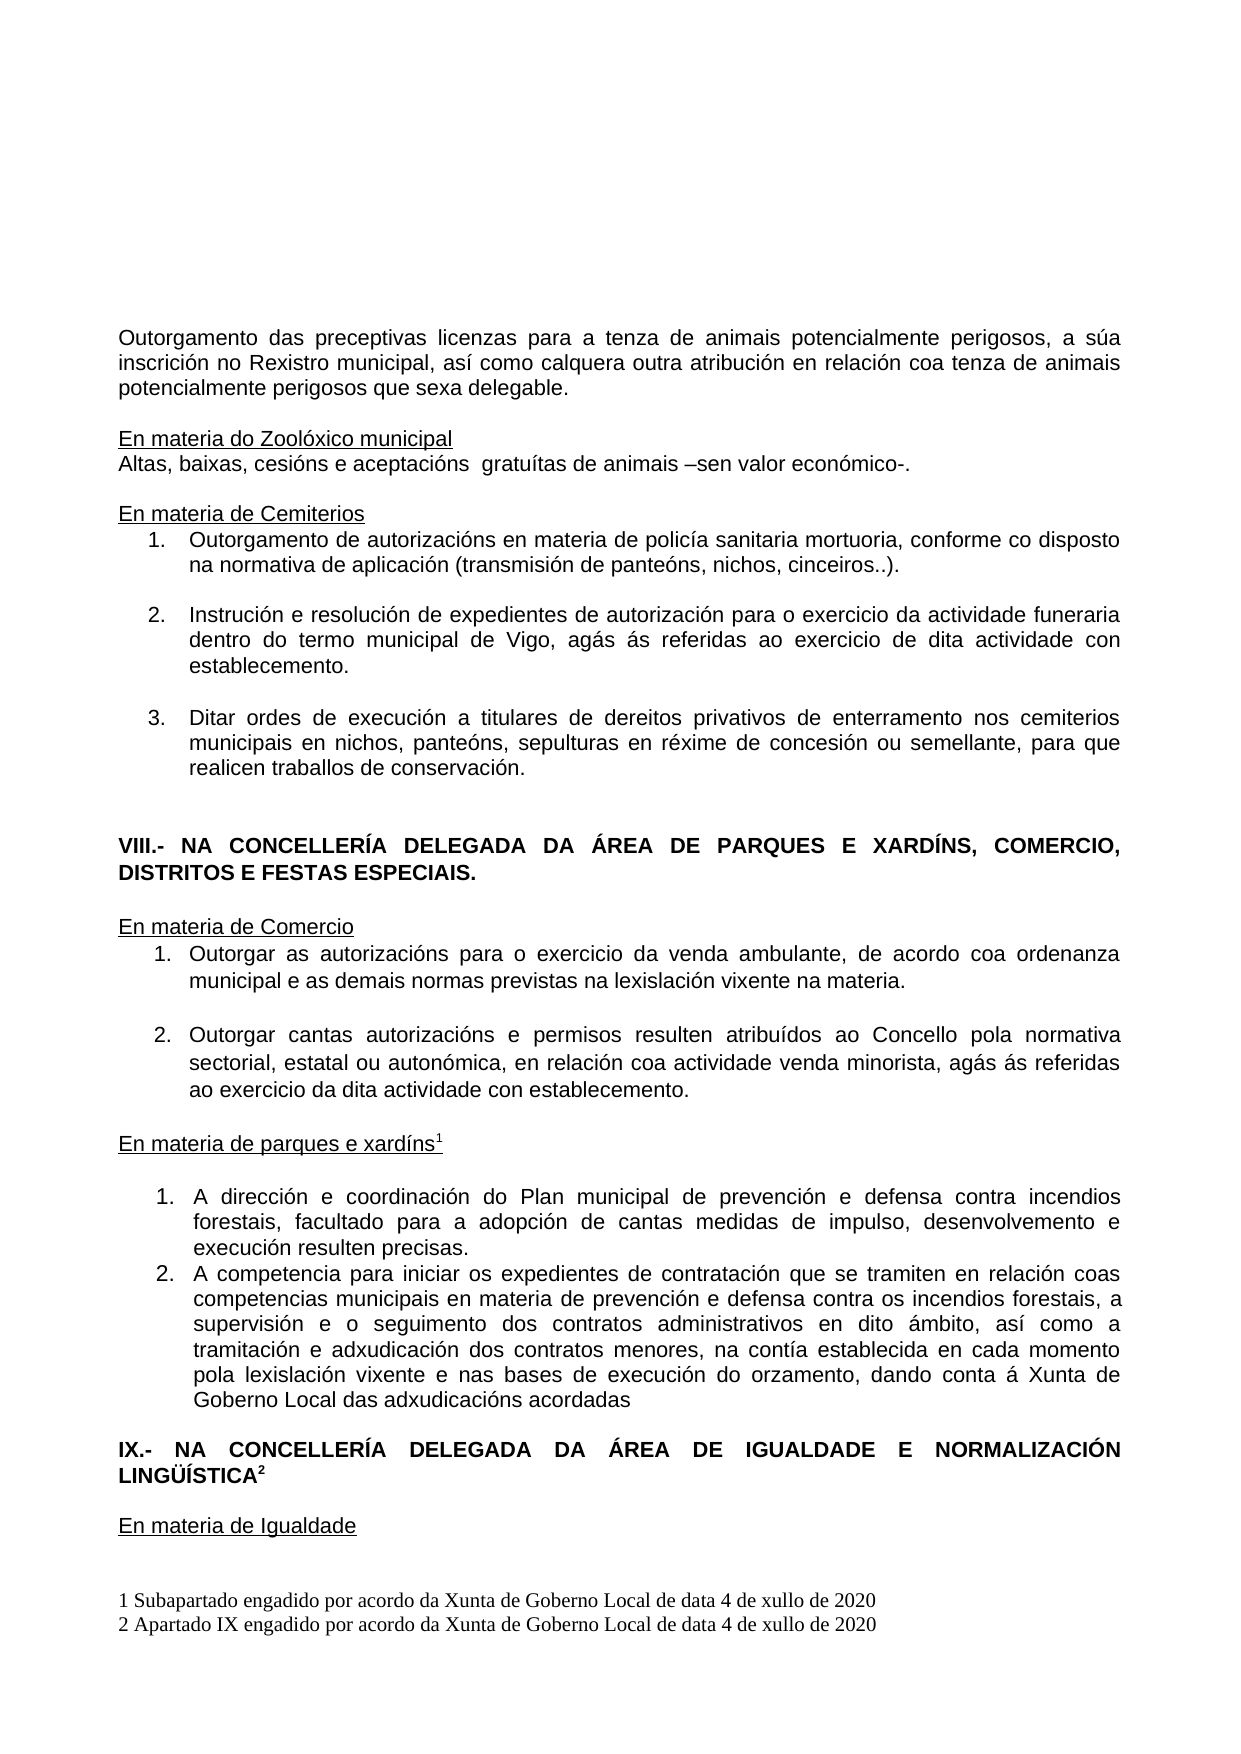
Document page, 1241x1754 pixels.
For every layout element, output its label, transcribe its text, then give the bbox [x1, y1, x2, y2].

text En materia de Cemiterios [118, 501, 1122, 526]
text Altas, baixas, cesións e aceptacións gratuítas de animais –sen valor económico-. [118, 451, 1122, 476]
text VIII.- NA CONCELLERÍA DELEGADA DA ÁREA DE PARQUES E XARDÍNS, COMERCIO, DISTRITOS E FESTAS ESPECIAIS. [118, 831, 1122, 885]
text Subapartado engadido por acordo da Xunta de Goberno Local de data 4 de xullo de 2020 [118, 1588, 1122, 1612]
text En materia de parques e xardíns [118, 1129, 1122, 1156]
list A dirección e coordinación do Plan municipal de prevención e defensa contra incendios forestais, facultado para a adopción de cantas medidas de impulso, desenvolvemento e execución resulten precisas. [156, 1183, 1122, 1260]
list Outorgar as autorizacións para o exercicio da venda ambulante, de acordo coa ordenanza municipal e as demais normas previstas na lexislación vixente na materia. [153, 939, 1122, 993]
text En materia do Zoolóxico municipal [118, 426, 1122, 451]
text Outorgamento das preceptivas licenzas para a tenza de animais potencialmente perigosos, a súa inscrición no Rexistro municipal, así como calquera outra atribución en relación coa tenza de animais potencialmente perigosos que sexa delegable. [118, 325, 1122, 400]
list Outorgamento de autorizacións en materia de policía sanitaria mortuoria, conforme co disposto na normativa de aplicación (transmisión de panteóns, nichos, cinceiros..). [148, 526, 1122, 577]
list Outorgar cantas autorizacións e permisos resulten atribuídos ao Concello pola normativa sectorial, estatal ou autonómica, en relación coa actividade venda minorista, agás ás referidas ao exercicio da dita actividade con establecemento. [153, 1020, 1122, 1102]
text Apartado IX engadido por acordo da Xunta de Goberno Local de data 4 de xullo de 2020 [118, 1612, 1122, 1636]
text IX.- NA CONCELLERÍA DELEGADA DA ÁREA DE IGUALDADE E NORMALIZACIÓN LINGÜÍSTICA [118, 1437, 1122, 1488]
text En materia de Igualdade [118, 1513, 1122, 1538]
list Ditar ordes de execución a titulares de dereitos privativos de enterramento nos cemiterios municipais en nichos, panteóns, sepulturas en réxime de concesión ou semellante, para que realicen traballos de conservación. [148, 705, 1122, 780]
list Instrución e resolución de expedientes de autorización para o exercicio da actividade funeraria dentro do termo municipal de Vigo, agás ás referidas ao exercicio de dita actividade con establecemento. [148, 602, 1122, 678]
text En materia de Comercio [118, 912, 1122, 939]
list A competencia para iniciar os expedientes de contratación que se tramiten en relación coas competencias municipais en materia de prevención e defensa contra os incendios forestais, a supervisión e o seguimento dos contratos administrativos en dito ámbito, así como a tramitación e adxudicación dos contratos menores, na contía establecida en cada momento pola lexislación vixente e nas bases de execución do orzamento, dando conta á Xunta de Goberno Local das adxudicacións acordadas [156, 1260, 1122, 1412]
